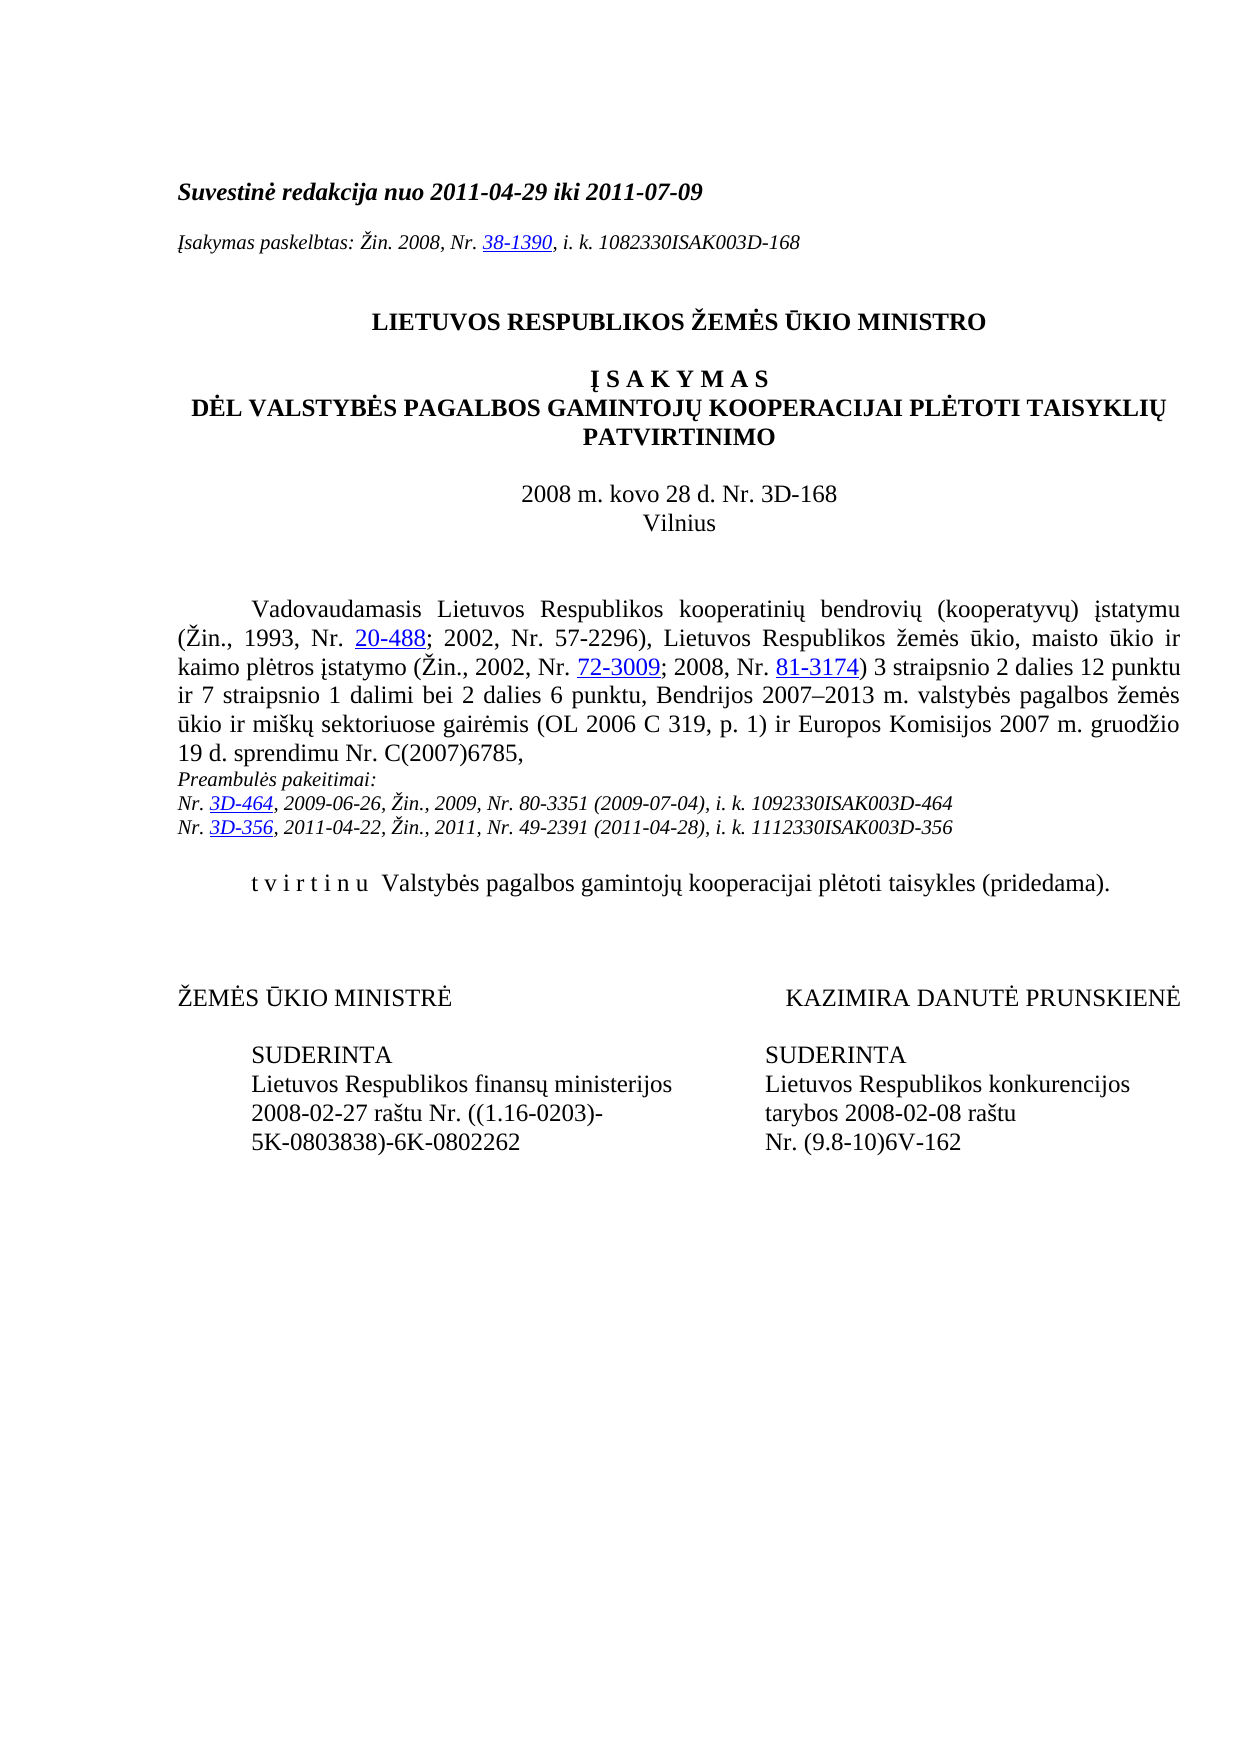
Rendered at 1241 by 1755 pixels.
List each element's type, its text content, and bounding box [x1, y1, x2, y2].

text Preambulės pakeitimai: [177, 767, 1181, 791]
text Nr. 3D-464, 2009-06-26, Žin., 2009, Nr. 80-3351 (2009-07-04), i. k. 1092330ISAK003D-464 [177, 791, 1181, 815]
text DĖL VALSTYBĖS PAGALBOS GAMINTOJŲ KOOPERACIJAI PLĖTOTI TAISYKLIŲ PATVIRTINIMO [177, 393, 1181, 451]
text Vilnius [177, 508, 1181, 537]
text Vadovaudamasis Lietuvos Respublikos kooperatinių bendrovių (kooperatyvų) įstatymu (Žin., 1993, Nr. 20-488; 2002, Nr. 57-2296), Lietuvos Respublikos žemės ūkio, maisto ūkio ir kaimo plėtros įstatymo (Žin., 2002, Nr. 72-3009; 2008, Nr. 81-3174) 3 straipsnio 2 dalies 12 punktu ir 7 straipsnio 1 dalimi bei 2 dalies 6 punktu, Bendrijos 2007–2013 m. valstybės pagalbos žemės ūkio ir miškų sektoriuose gairėmis (OL 2006 C 319, p. 1) ir Europos Komisijos 2007 m. gruodžio 19 d. sprendimu Nr. C(2007)6785, [177, 594, 1181, 767]
text Suvestinė redakcija nuo 2011-04-29 iki 2011-07-09 [177, 177, 1181, 206]
text 2008-02-27 raštu Nr. ((1.16-0203)- tarybos 2008-02-08 raštu [177, 1098, 1181, 1127]
text tvirtinu Valstybės pagalbos gamintojų kooperacijai plėtoti taisykles (pridedama). [177, 868, 1181, 897]
text 2008 m. kovo 28 d. Nr. 3D-168 [177, 479, 1181, 508]
text Nr. 3D-356, 2011-04-22, Žin., 2011, Nr. 49-2391 (2011-04-28), i. k. 1112330ISAK003D-356 [177, 815, 1181, 839]
text Lietuvos Respublikos finansų ministerijos Lietuvos Respublikos konkurencijos [177, 1069, 1181, 1098]
text ŽEMĖS ŪKIO MINISTRĖ KAZIMIRA DANUTĖ PRUNSKIENĖ [177, 983, 1181, 1012]
text LIETUVOS RESPUBLIKOS ŽEMĖS ŪKIO MINISTRO [177, 307, 1181, 336]
text Į S A K Y M A S [177, 364, 1181, 393]
text 5K-0803838)-6K-0802262 Nr. (9.8-10)6V-162 [177, 1127, 1181, 1155]
text Įsakymas paskelbtas: Žin. 2008, Nr. 38-1390, i. k. 1082330ISAK003D-168 [177, 230, 1181, 254]
text SUDERINTA SUDERINTA [177, 1040, 1181, 1069]
